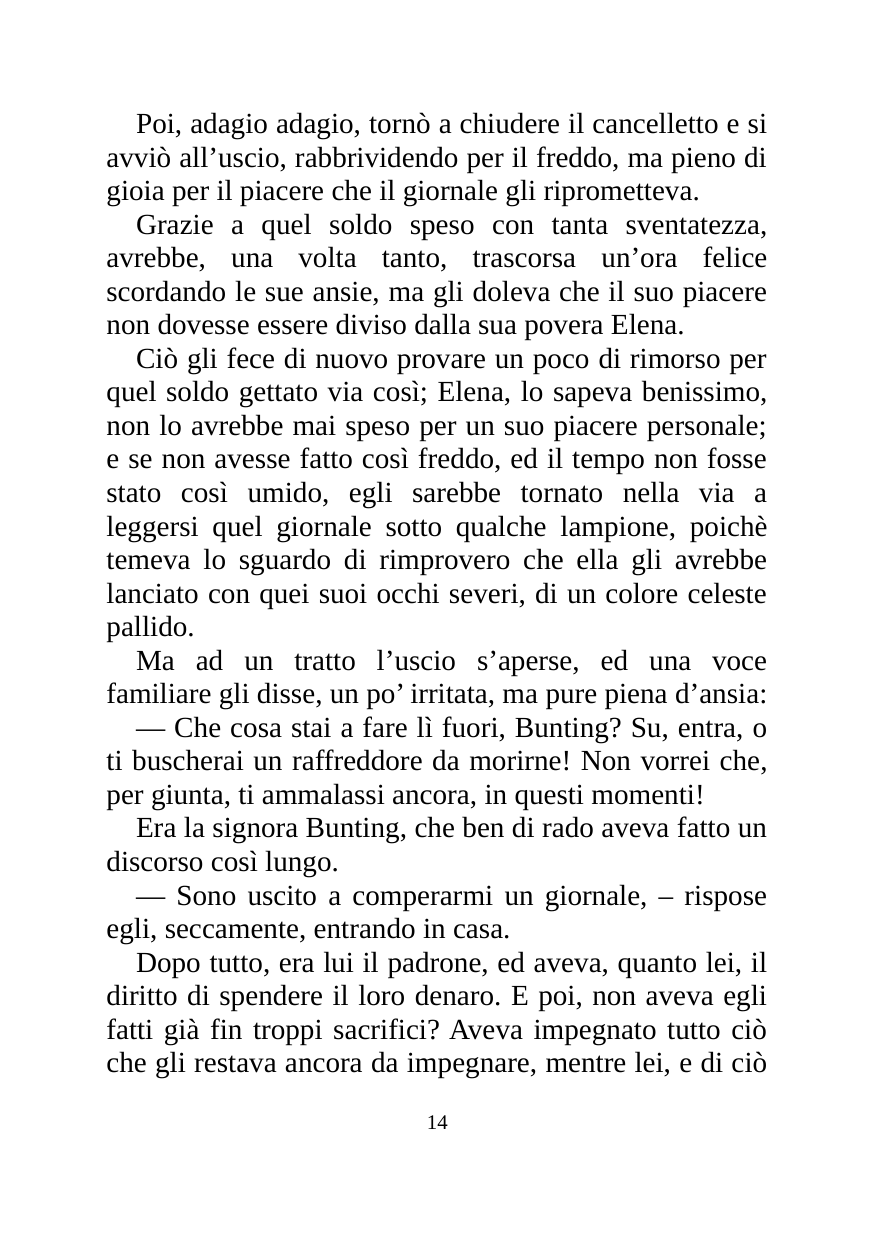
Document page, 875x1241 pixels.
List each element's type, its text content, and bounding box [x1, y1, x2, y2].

text Poi, adagio adagio, tornò a chiudere il cancelletto e si avviò all’uscio, rabbrividendo per il freddo, ma pieno di gioia per il piacere che il giornale gli riprometteva. [106, 106, 768, 207]
text — Che cosa stai a fare lì fuori, Bunting? Su, entra, o ti buscherai un raffreddore da morirne! Non vorrei che, per giunta, ti ammalassi ancora, in questi momenti! [106, 710, 768, 811]
text Dopo tutto, era lui il padrone, ed aveva, quanto lei, il diritto di spendere il loro denaro. E poi, non aveva egli fatti già fin troppi sacrifici? Aveva impegnato tutto ciò che gli restava ancora da impegnare, mentre lei, e di ciò [106, 945, 768, 1079]
text Era la signora Bunting, che ben di rado aveva fatto un discorso così lungo. [106, 811, 768, 878]
text — Sono uscito a comperarmi un giornale, – rispose egli, seccamente, entrando in casa. [106, 878, 768, 945]
text Ma ad un tratto l’uscio s’aperse, ed una voce familiare gli disse, un po’ irritata, ma pure piena d’ansia: [106, 643, 768, 710]
text Grazie a quel soldo speso con tanta sventatezza, avrebbe, una volta tanto, trascorsa un’ora felice scordando le sue ansie, ma gli doleva che il suo piacere non dovesse essere diviso dalla sua povera Elena. [106, 207, 768, 341]
text Ciò gli fece di nuovo provare un poco di rimorso per quel soldo gettato via così; Elena, lo sapeva benissimo, non lo avrebbe mai speso per un suo piacere personale; e se non avesse fatto così freddo, ed il tempo non fosse stato così umido, egli sarebbe tornato nella via a leggersi quel giornale sotto qualche lampione, poichè temeva lo sguardo di rimprovero che ella gli avrebbe lanciato con quei suoi occhi severi, di un colore celeste pallido. [106, 341, 768, 643]
